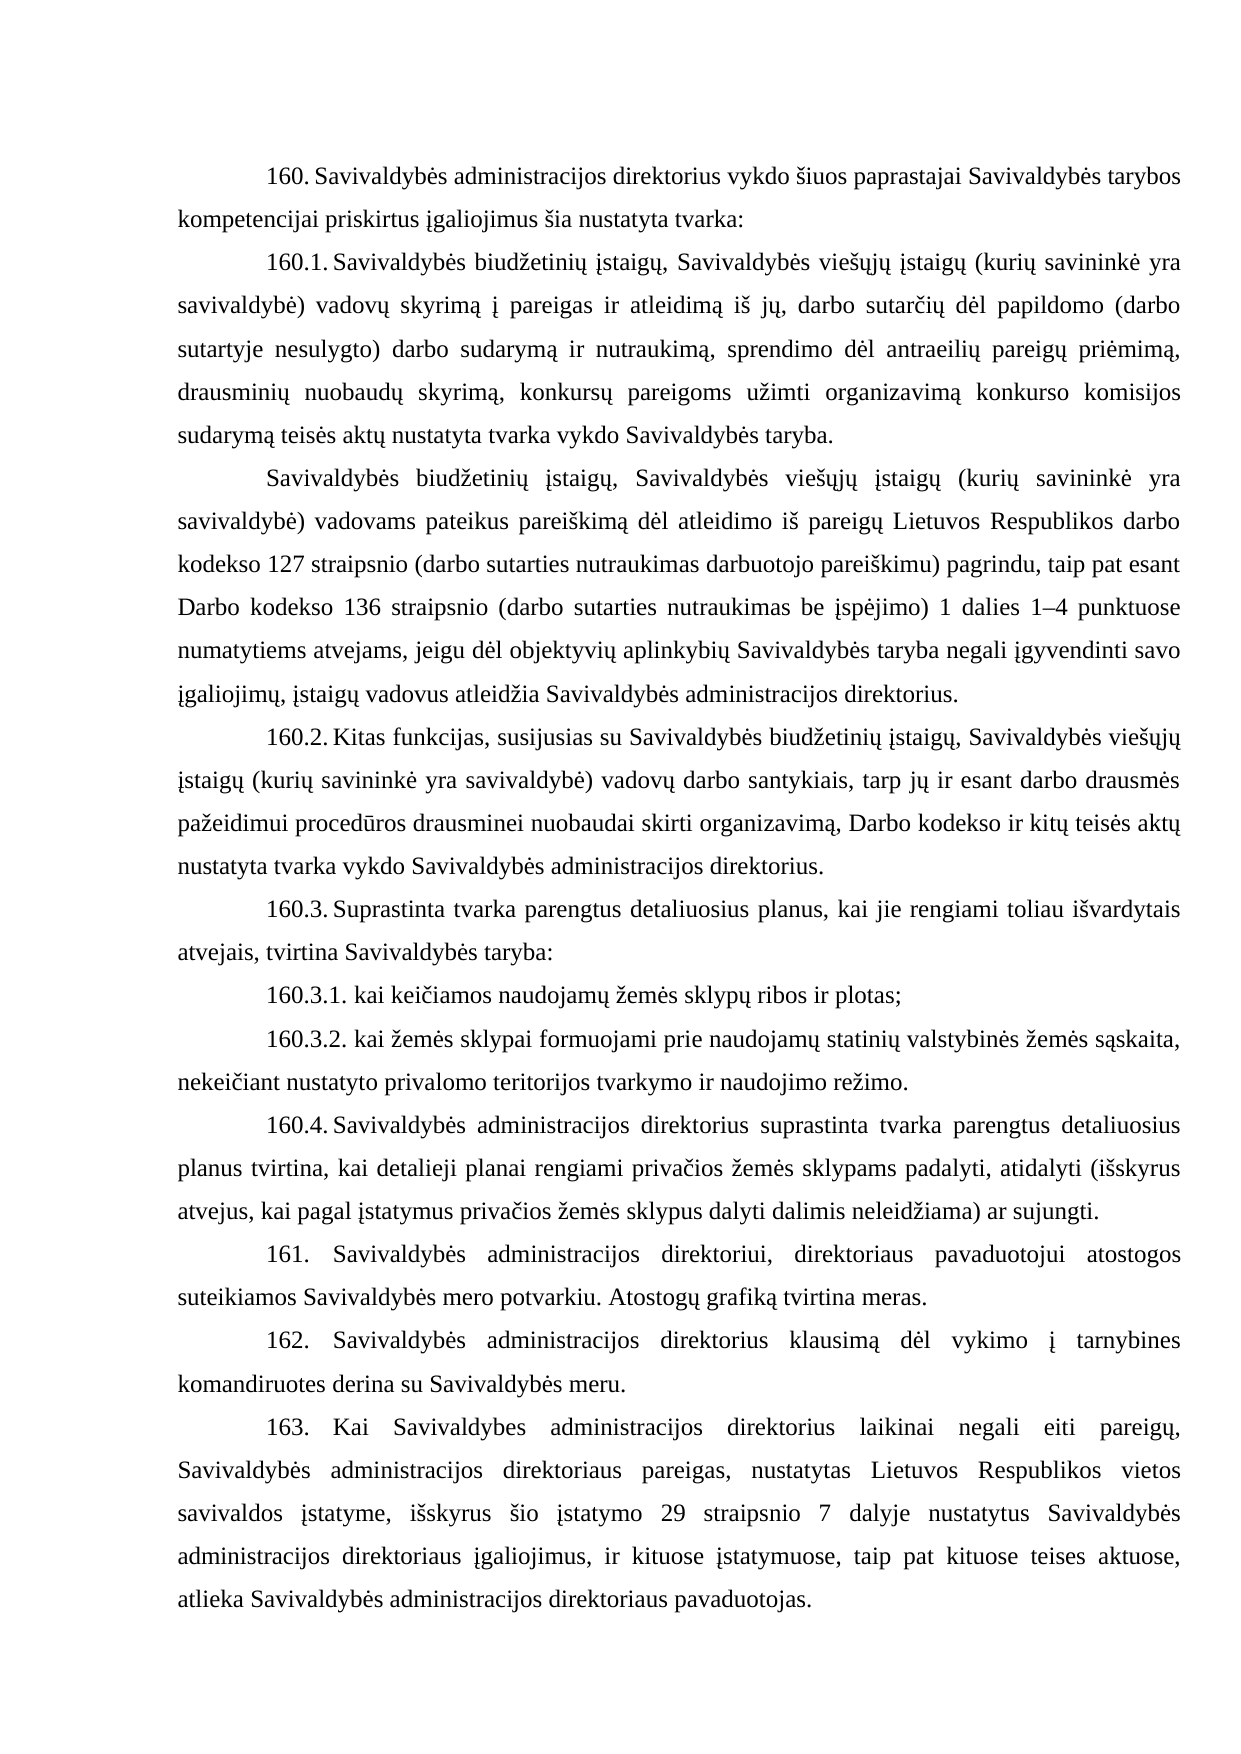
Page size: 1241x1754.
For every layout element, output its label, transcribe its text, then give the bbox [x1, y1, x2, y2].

text Savivaldybės biudžetinių įstaigų, Savivaldybės viešųjų įstaigų (kurių savininkė yra savivaldybė) vadovams pateikus pareiškimą dėl atleidimo iš pareigų Lietuvos Respublikos darbo kodekso 127 straipsnio (darbo sutarties nutraukimas darbuotojo pareiškimu) pagrindu, taip pat esant Darbo kodekso 136 straipsnio (darbo sutarties nutraukimas be įspėjimo) 1 dalies 1–4 punktuose numatytiems atvejams, jeigu dėl objektyvių aplinkybių Savivaldybės taryba negali įgyvendinti savo įgaliojimų, įstaigų vadovus atleidžia Savivaldybės administracijos direktorius. [177, 463, 1181, 707]
text 160.4. Savivaldybės administracijos direktorius suprastinta tvarka parengtus detaliuosius planus tvirtina, kai detalieji planai rengiami privačios žemės sklypams padalyti, atidalyti (išskyrus atvejus, kai pagal įstatymus privačios žemės sklypus dalyti dalimis neleidžiama) ar sujungti. [177, 1110, 1181, 1225]
text 160.3. Suprastinta tvarka parengtus detaliuosius planus, kai jie rengiami toliau išvardytais atvejais, tvirtina Savivaldybės taryba: [177, 894, 1181, 966]
text 160.3.2. kai žemės sklypai formuojami prie naudojamų statinių valstybinės žemės sąskaita, nekeičiant nustatyto privalomo teritorijos tvarkymo ir naudojimo režimo. [177, 1024, 1181, 1096]
text 161. Savivaldybės administracijos direktoriui, direktoriaus pavaduotojui atostogos suteikiamos Savivaldybės mero potvarkiu. Atostogų grafiką tvirtina meras. [177, 1239, 1181, 1311]
text 160.1. Savivaldybės biudžetinių įstaigų, Savivaldybės viešųjų įstaigų (kurių savininkė yra savivaldybė) vadovų skyrimą į pareigas ir atleidimą iš jų, darbo sutarčių dėl papildomo (darbo sutartyje nesulygto) darbo sudarymą ir nutraukimą, sprendimo dėl antraeilių pareigų priėmimą, drausminių nuobaudų skyrimą, konkursų pareigoms užimti organizavimą konkurso komisijos sudarymą teisės aktų nustatyta tvarka vykdo Savivaldybės taryba. [177, 247, 1181, 449]
text 162. Savivaldybės administracijos direktorius klausimą dėl vykimo į tarnybines komandiruotes derina su Savivaldybės meru. [177, 1326, 1181, 1397]
text 160.2. Kitas funkcijas, susijusias su Savivaldybės biudžetinių įstaigų, Savivaldybės viešųjų įstaigų (kurių savininkė yra savivaldybė) vadovų darbo santykiais, tarp jų ir esant darbo drausmės pažeidimui procedūros drausminei nuobaudai skirti organizavimą, Darbo kodekso ir kitų teisės aktų nustatyta tvarka vykdo Savivaldybės administracijos direktorius. [177, 722, 1181, 880]
text 160. Savivaldybės administracijos direktorius vykdo šiuos paprastajai Savivaldybės tarybos kompetencijai priskirtus įgaliojimus šia nustatyta tvarka: [177, 161, 1181, 233]
text 163. Kai Savivaldybes administracijos direktorius laikinai negali eiti pareigų, Savivaldybės administracijos direktoriaus pareigas, nustatytas Lietuvos Respublikos vietos savivaldos įstatyme, išskyrus šio įstatymo 29 straipsnio 7 dalyje nustatytus Savivaldybės administracijos direktoriaus įgaliojimus, ir kituose įstatymuose, taip pat kituose teises aktuose, atlieka Savivaldybės administracijos direktoriaus pavaduotojas. [177, 1412, 1181, 1613]
text 160.3.1. kai keičiamos naudojamų žemės sklypų ribos ir plotas; [177, 981, 1181, 1009]
